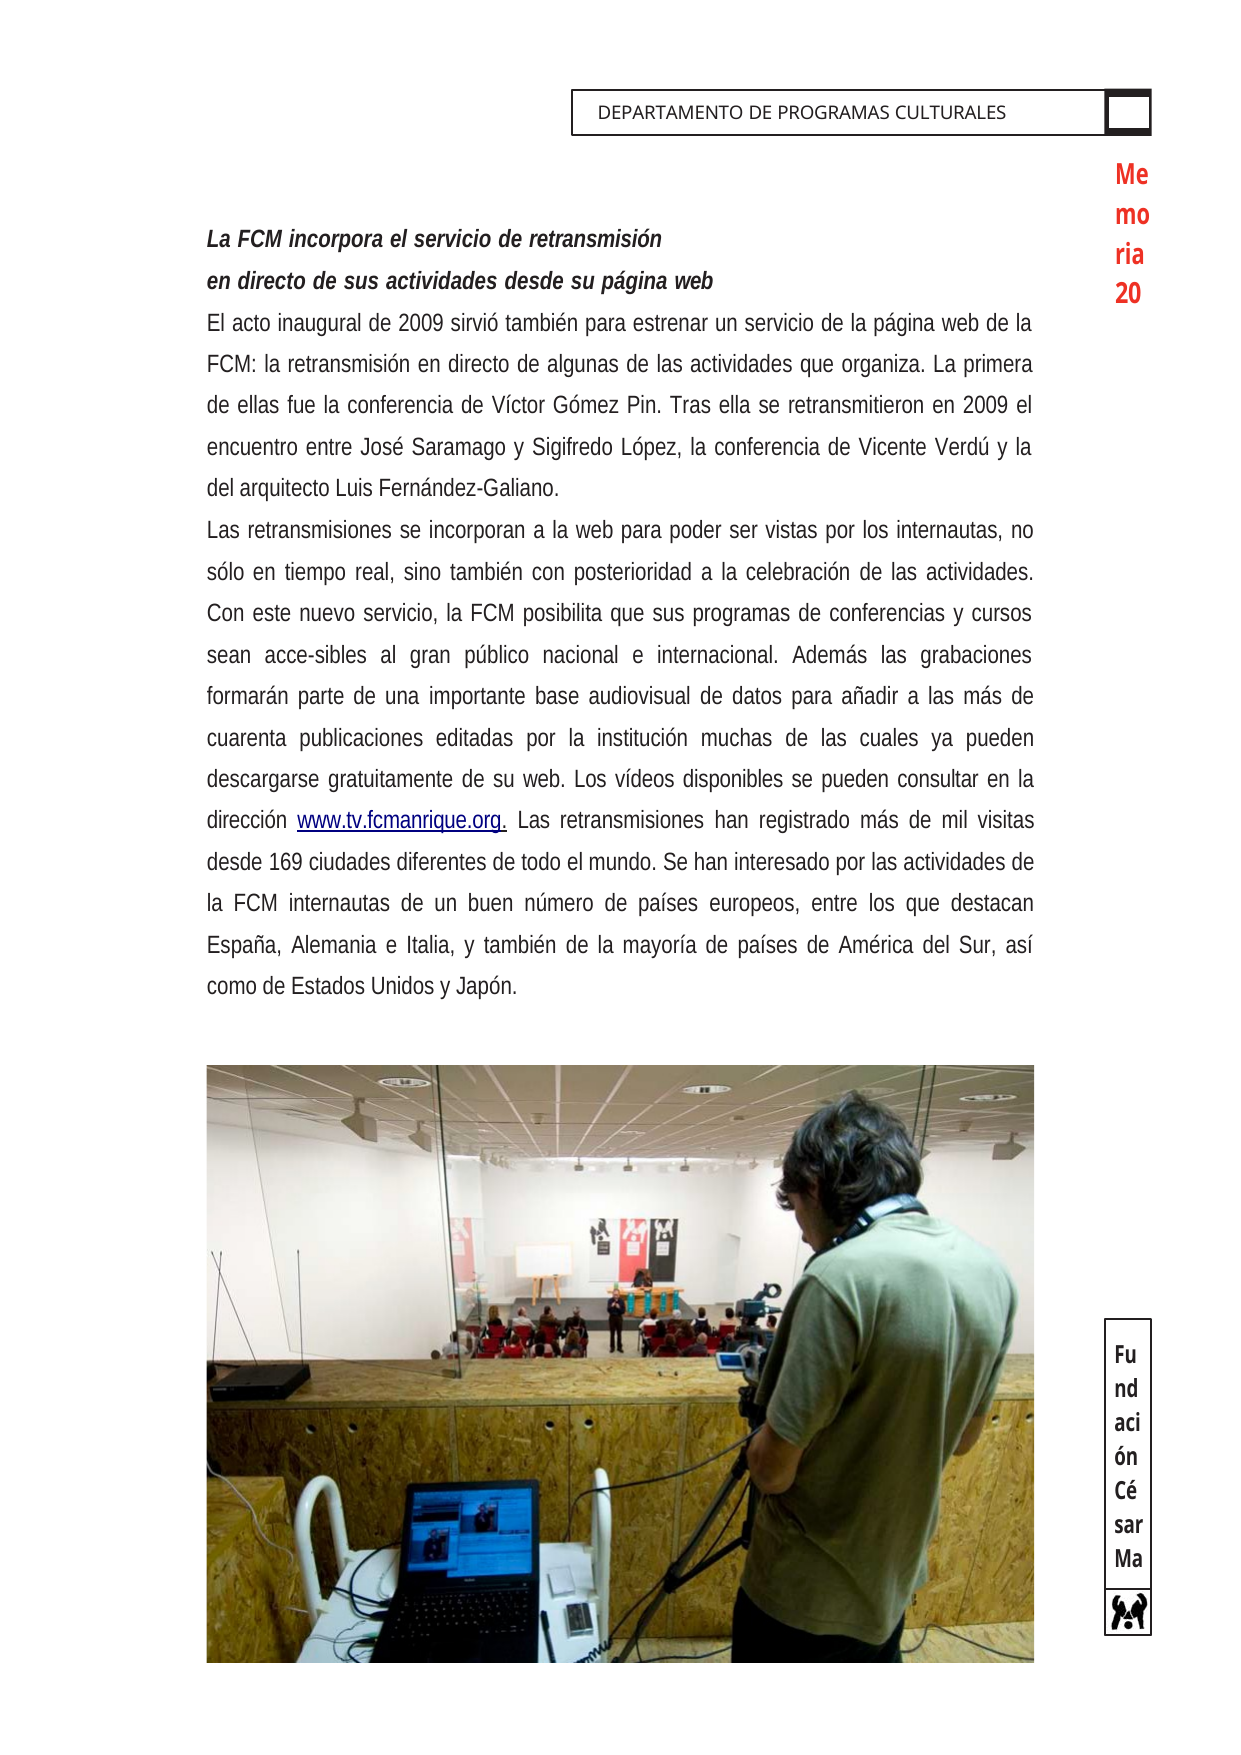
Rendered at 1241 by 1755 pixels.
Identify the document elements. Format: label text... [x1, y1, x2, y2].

text Fundación César Manrique [1114, 1336, 1145, 1574]
text El acto inaugural de 2009 sirvió también para estrenar un servicio de la página web de la FCM: la retransmisión en directo de algunas de las actividades que organiza. La primera de ellas fue la conferencia de Víctor Gómez Pin. Tras ella se retransmitieron en 2009 el encuentro entre José Saramago y Sigifredo López, la conferencia de Vicente Verdú y la del arquitecto Luis Fernández-Galiano. [207, 308, 1034, 502]
text en directo de sus actividades desde su página web [207, 266, 1063, 295]
text Las retransmisiones se incorporan a la web para poder ser vistas por los internautas, no sólo en tiempo real, sino también con posterioridad a la celebración de las actividades. Con este nuevo servicio, la FCM posibilita que sus programas de conferencias y cursos sean acce-sibles al gran público nacional e internacional. Además las grabaciones formarán parte de una importante base audiovisual de datos para añadir a las más de cuarenta publicaciones editadas por la institución muchas de las cuales ya pueden descargarse gratuitamente de su web. Los vídeos disponibles se pueden consultar en la dirección www.tv.fcmanrique.org. Las retransmisiones han registrado más de mil visitas desde 169 ciudades diferentes de todo el mundo. Se han interesado por las actividades de la FCM internautas de un buen número de países europeos, entre los que destacan España, Alemania e Italia, y también de la mayoría de países de América del Sur, así como de Estados Unidos y Japón. [207, 515, 1034, 1000]
text Memoria 2009 [1115, 153, 1151, 306]
subtitle La FCM incorpora el servicio de retransmisión [207, 224, 1063, 253]
